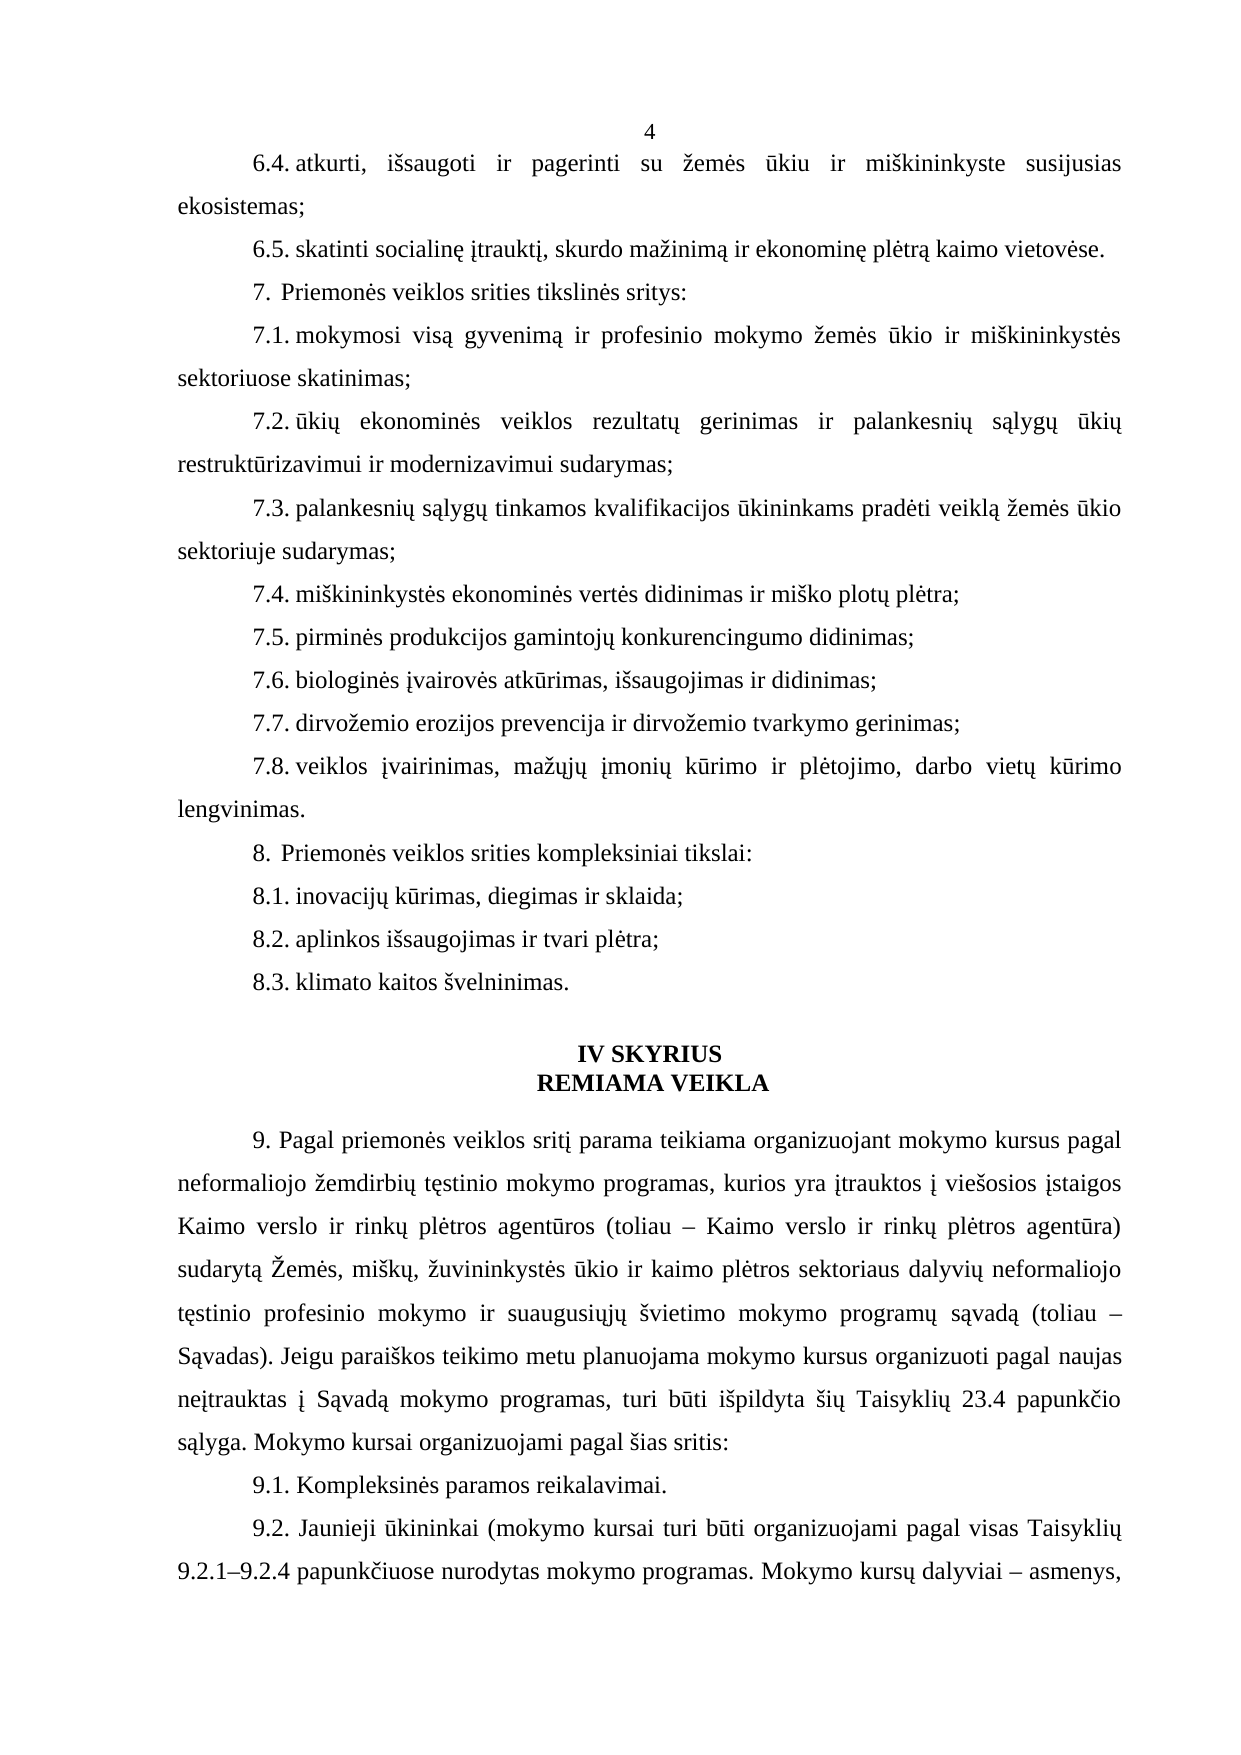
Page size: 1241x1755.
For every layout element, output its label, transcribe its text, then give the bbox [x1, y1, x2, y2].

text 7.2. ūkių ekonominės veiklos rezultatų gerinimas ir palankesnių sąlygų ūkių restruktūrizavimui ir modernizavimui sudarymas; [177, 406, 1122, 478]
text 6.4. atkurti, išsaugoti ir pagerinti su žemės ūkiu ir miškininkyste susijusias ekosistemas; [177, 148, 1122, 219]
text 7.5. pirminės produkcijos gamintojų konkurencingumo didinimas; [177, 622, 1122, 651]
text 7.8. veiklos įvairinimas, mažųjų įmonių kūrimo ir plėtojimo, darbo vietų kūrimo lengvinimas. [177, 751, 1122, 823]
text 8.2. aplinkos išsaugojimas ir tvari plėtra; [252, 924, 1122, 953]
text 7.1. mokymosi visą gyvenimą ir profesinio mokymo žemės ūkio ir miškininkystės sektoriuose skatinimas; [177, 320, 1122, 392]
text 8.3. klimato kaitos švelninimas. [252, 967, 1122, 996]
text IV SKYRIUS [177, 1039, 1122, 1068]
text 7.7. dirvožemio erozijos prevencija ir dirvožemio tvarkymo gerinimas; [177, 708, 1122, 737]
text 6.5. skatinti socialinę įtrauktį, skurdo mažinimą ir ekonominę plėtrą kaimo vietovėse. [177, 234, 1122, 263]
text 9.1. Kompleksinės paramos reikalavimai. [177, 1470, 1122, 1499]
text 7.4. miškininkystės ekonominės vertės didinimas ir miško plotų plėtra; [177, 579, 1122, 608]
text REMIAMA VEIKLA [177, 1068, 1122, 1096]
text 8.1. inovacijų kūrimas, diegimas ir sklaida; [252, 881, 1122, 909]
text 9.2. Jaunieji ūkininkai (mokymo kursai turi būti organizuojami pagal visas Taisyklių 9.2.1–9.2.4 papunkčiuose nurodytas mokymo programas. Mokymo kursų dalyviai – asmenys, [177, 1513, 1122, 1585]
text 8. Priemonės veiklos srities kompleksiniai tikslai: [252, 838, 1122, 866]
text 7.6. biologinės įvairovės atkūrimas, išsaugojimas ir didinimas; [177, 665, 1122, 694]
text 7. Priemonės veiklos srities tikslinės sritys: [177, 277, 1122, 306]
text 9. Pagal priemonės veiklos sritį parama teikiama organizuojant mokymo kursus pagal neformaliojo žemdirbių tęstinio mokymo programas, kurios yra įtrauktos į viešosios įstaigos Kaimo verslo ir rinkų plėtros agentūros (toliau – Kaimo verslo ir rinkų plėtros agentūra) sudarytą Žemės, miškų, žuvininkystės ūkio ir kaimo plėtros sektoriaus dalyvių neformaliojo tęstinio profesinio mokymo ir suaugusiųjų švietimo mokymo programų sąvadą (toliau – Sąvadas). Jeigu paraiškos teikimo metu planuojama mokymo kursus organizuoti pagal naujas neįtrauktas į Sąvadą mokymo programas, turi būti išpildyta šių Taisyklių 23.4 papunkčio sąlyga. Mokymo kursai organizuojami pagal šias sritis: [177, 1125, 1122, 1456]
text 7.3. palankesnių sąlygų tinkamos kvalifikacijos ūkininkams pradėti veiklą žemės ūkio sektoriuje sudarymas; [177, 493, 1122, 564]
